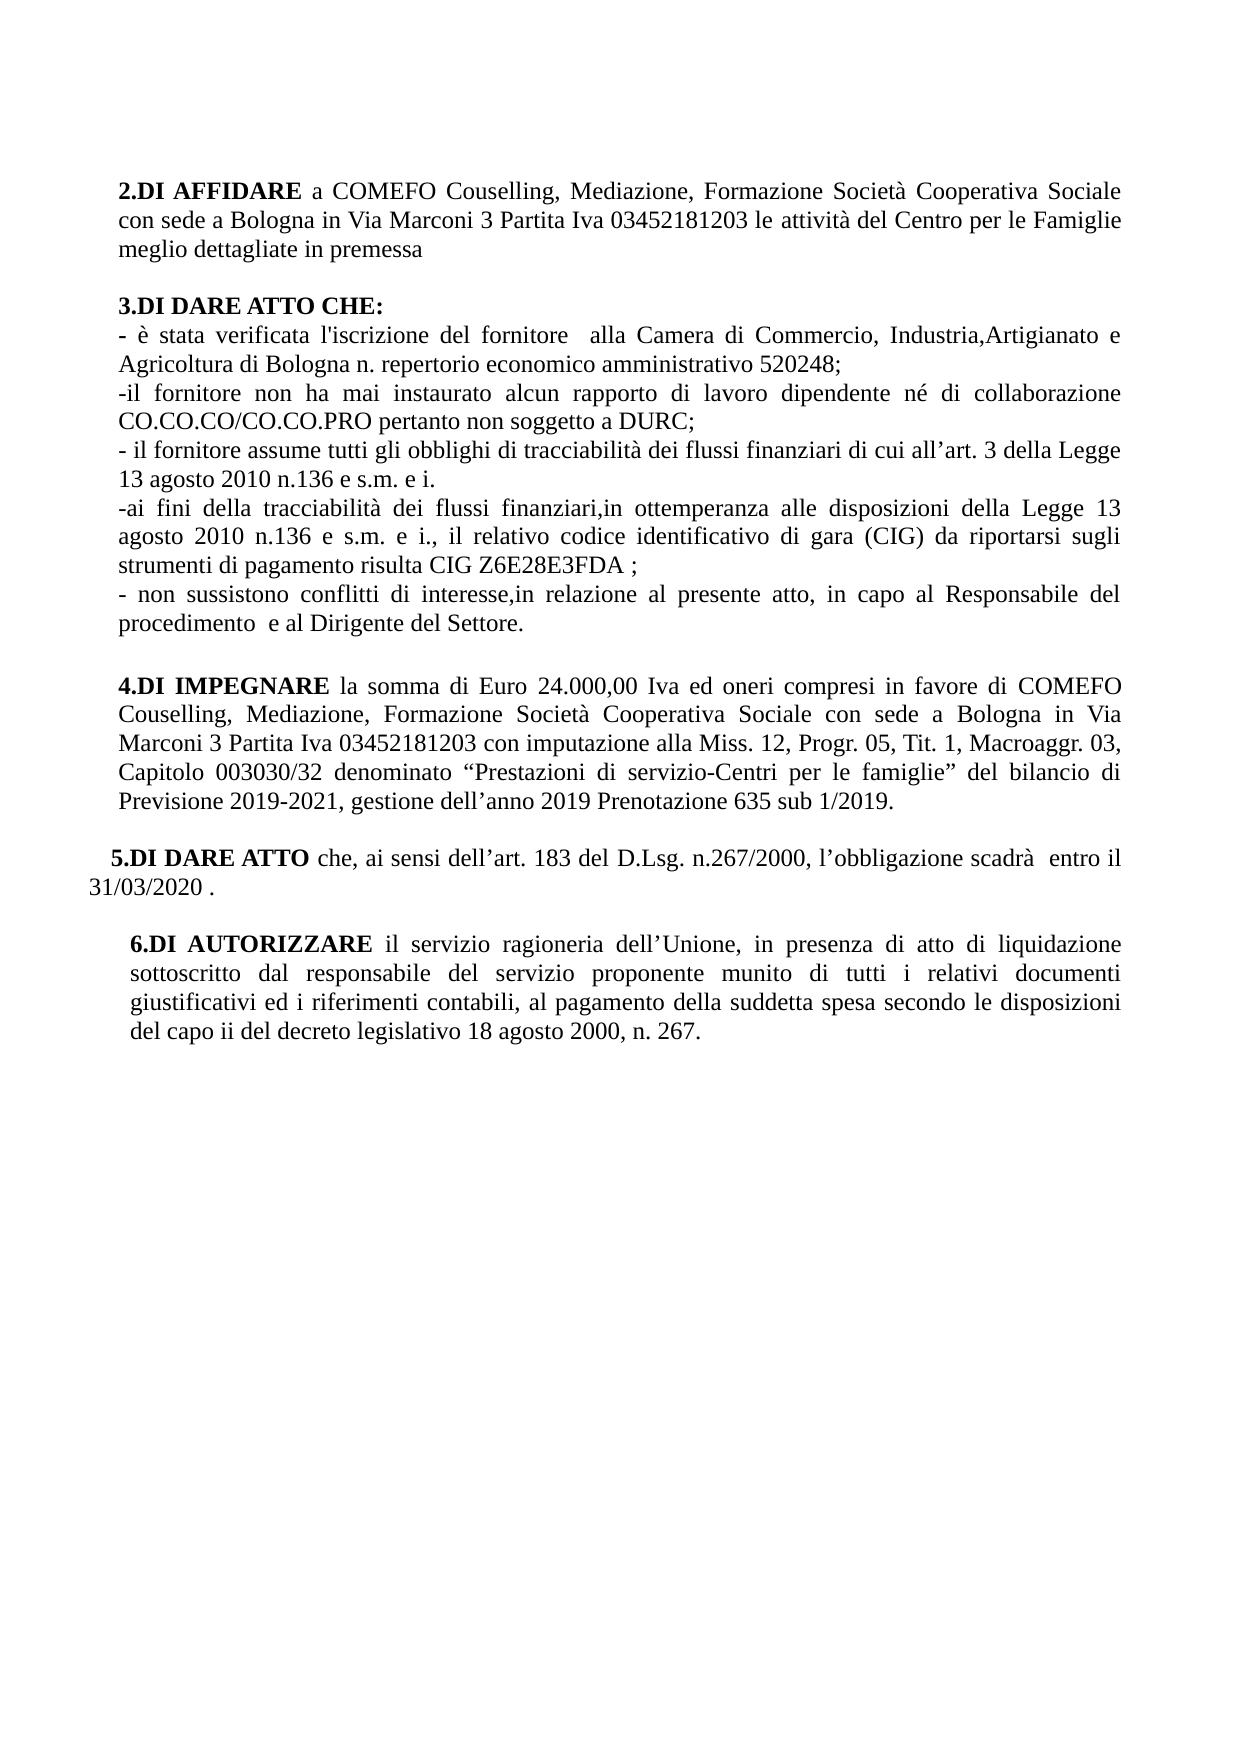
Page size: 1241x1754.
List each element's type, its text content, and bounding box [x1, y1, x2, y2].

list 6.DI AUTORIZZARE il Servizio Ragioneria dell’Unione, in presenza di Atto di liquidazione sottoscritto dal Responsabile del Servizio proponente munito di tutti i relativi documenti giustificativi ed i riferimenti contabili, al pagamento della suddetta spesa secondo le disposizioni del Capo II del Decreto Legislativo 18 agosto 2000, n. 267. [94, 929, 1122, 1044]
text 3.DI DARE ATTO CHE: [118, 291, 1122, 320]
text - non sussistono conflitti di interesse,in relazione al presente atto, in capo al Responsabile del procedimento e al Dirigente del Settore. [118, 579, 1122, 636]
text - il fornitore assume tutti gli obblighi di tracciabilità dei flussi finanziari di cui all’art. 3 della Legge 13 agosto 2010 n.136 e s.m. e i. [118, 435, 1122, 493]
text -il fornitore non ha mai instaurato alcun rapporto di lavoro dipendente né di collaborazione CO.CO.CO/CO.CO.PRO pertanto non soggetto a DURC; [118, 378, 1122, 435]
text 2.DI AFFIDARE a COMEFO Couselling, Mediazione, Formazione Società Cooperativa Sociale con sede a Bologna in Via Marconi 3 Partita Iva 03452181203 le attività del Centro per le Famiglie meglio dettagliate in premessa [118, 176, 1122, 263]
text - è stata verificata l'iscrizione del fornitore alla Camera di Commercio, Industria,Artigianato e Agricoltura di Bologna n. repertorio economico amministrativo 520248; [118, 320, 1122, 378]
text -ai fini della tracciabilità dei flussi finanziari,in ottemperanza alle disposizioni della Legge 13 agosto 2010 n.136 e s.m. e i., il relativo codice identificativo di gara (CIG) da riportarsi sugli strumenti di pagamento risulta CIG Z6E28E3FDA ; [118, 493, 1122, 579]
text 4.DI IMPEGNARE la somma di Euro 24.000,00 Iva ed oneri compresi in favore di COMEFO Couselling, Mediazione, Formazione Società Cooperativa Sociale con sede a Bologna in Via Marconi 3 Partita Iva 03452181203 con imputazione alla Miss. 12, Progr. 05, Tit. 1, Macroaggr. 03, Capitolo 003030/32 denominato “Prestazioni di servizio-Centri per le famiglie” del bilancio di Previsione 2019-2021, gestione dell’anno 2019 Prenotazione 635 sub 1/2019. [118, 671, 1122, 814]
list 5.DI DARE ATTO che, ai sensi dell’art. 183 del D.Lsg. n.267/2000, l’obbligazione scadrà entro il 31/03/2020 . [89, 843, 1122, 901]
